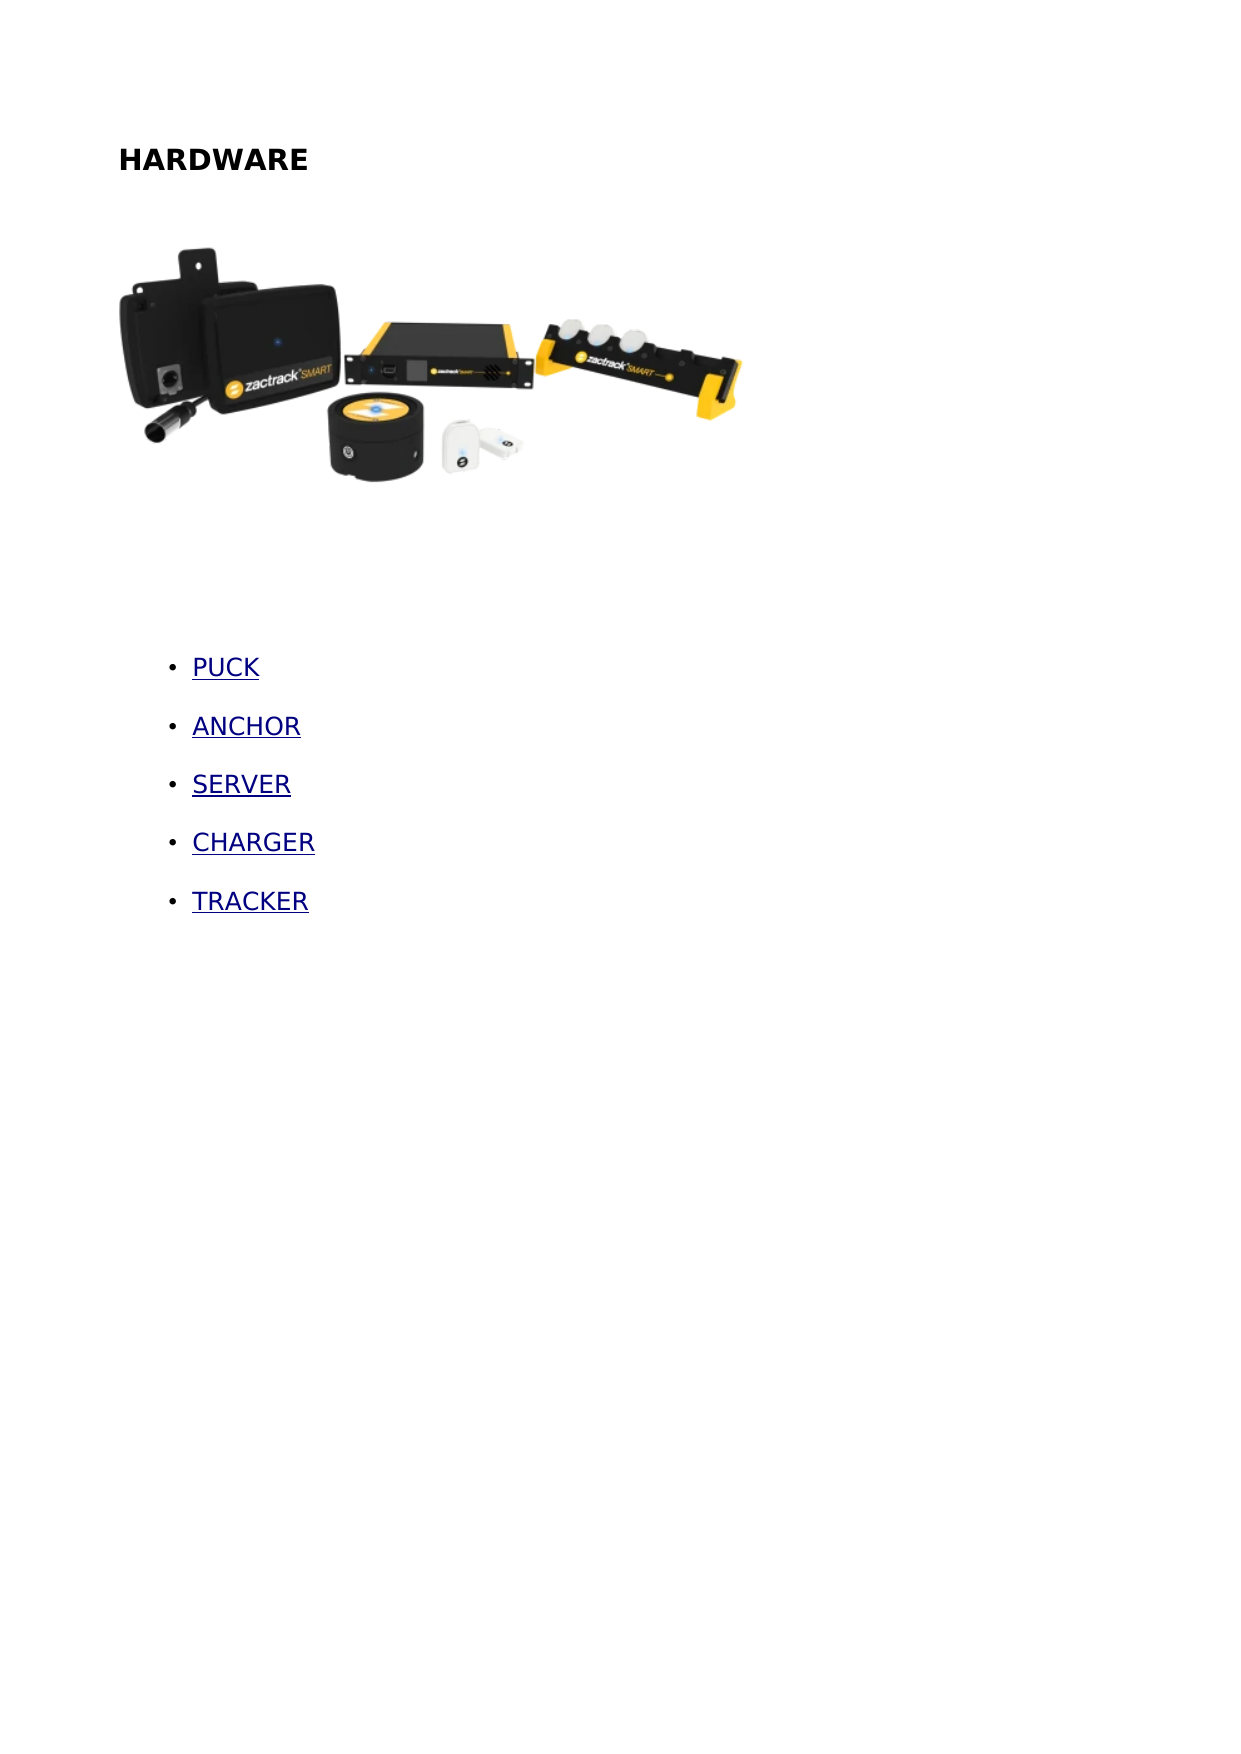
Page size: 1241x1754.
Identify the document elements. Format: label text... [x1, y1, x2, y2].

list ANCHOR [177, 712, 1122, 770]
subtitle HARDWARE [118, 143, 1122, 177]
list TRACKER [177, 887, 1122, 945]
list PUCK [177, 654, 1122, 712]
list CHARGER [177, 829, 1122, 887]
picture [118, 189, 744, 541]
list SERVER [177, 770, 1122, 829]
